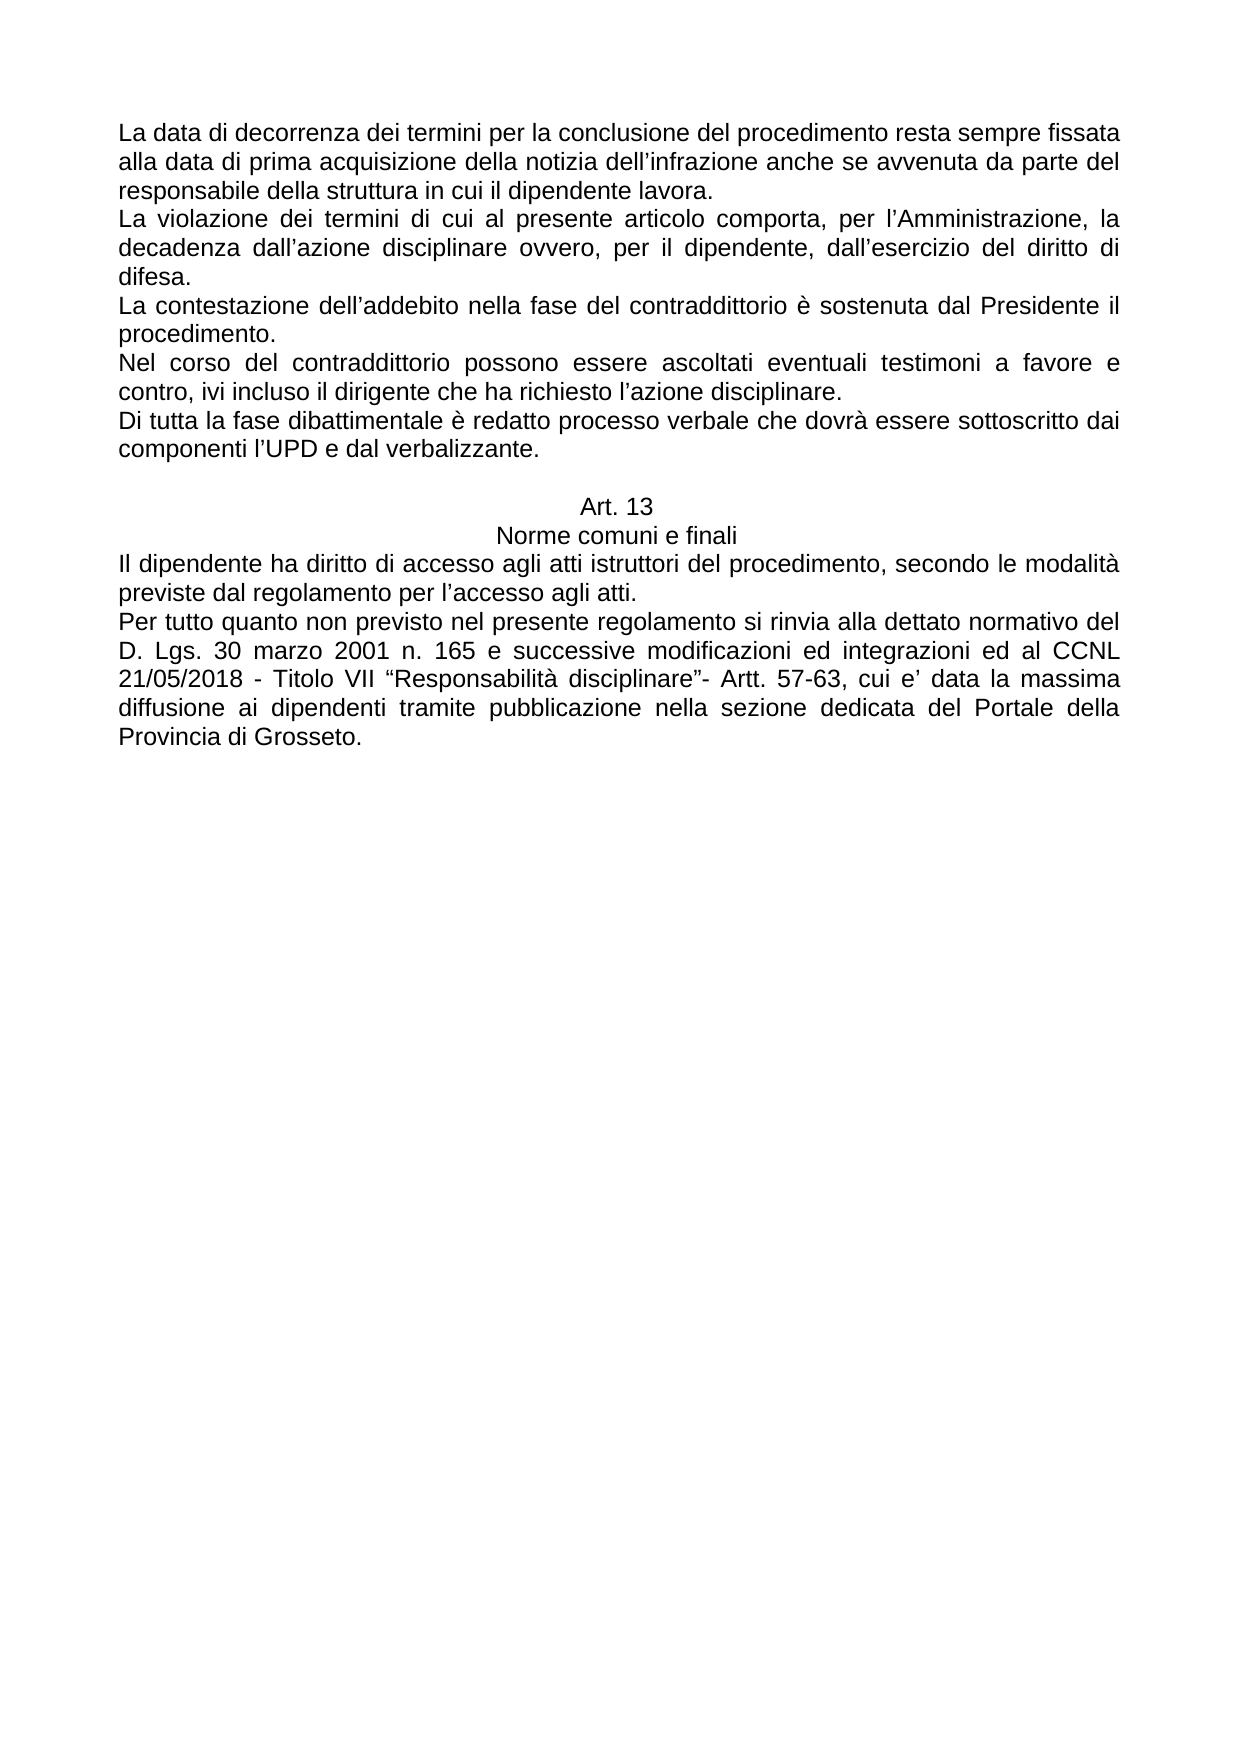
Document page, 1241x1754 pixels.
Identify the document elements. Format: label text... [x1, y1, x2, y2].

text La data di decorrenza dei termini per la conclusione del procedimento resta sempre fissata alla data di prima acquisizione della notizia dell’infrazione anche se avvenuta da parte del responsabile della struttura in cui il dipendente lavora. [118, 118, 1122, 204]
text La contestazione dell’addebito nella fase del contraddittorio è sostenuta dal Presidente il procedimento. [118, 291, 1122, 348]
text Art. 13 [118, 492, 1122, 521]
text Nel corso del contraddittorio possono essere ascoltati eventuali testimoni a favore e contro, ivi incluso il dirigente che ha richiesto l’azione disciplinare. [118, 348, 1122, 406]
text La violazione dei termini di cui al presente articolo comporta, per l’Amministrazione, la decadenza dall’azione disciplinare ovvero, per il dipendente, dall’esercizio del diritto di difesa. [118, 204, 1122, 291]
text Norme comuni e finali [118, 521, 1122, 549]
text Di tutta la fase dibattimentale è redatto processo verbale che dovrà essere sottoscritto dai componenti l’UPD e dal verbalizzante. [118, 406, 1122, 463]
text Per tutto quanto non previsto nel presente regolamento si rinvia alla dettato normativo del D. Lgs. 30 marzo 2001 n. 165 e successive modificazioni ed integrazioni ed al CCNL 21/05/2018 - Titolo VII “Responsabilità disciplinare”- Artt. 57-63, cui e’ data la massima diffusione ai dipendenti tramite pubblicazione nella sezione dedicata del Portale della Provincia di Grosseto. [118, 607, 1122, 751]
text Il dipendente ha diritto di accesso agli atti istruttori del procedimento, secondo le modalità previste dal regolamento per l’accesso agli atti. [118, 549, 1122, 607]
